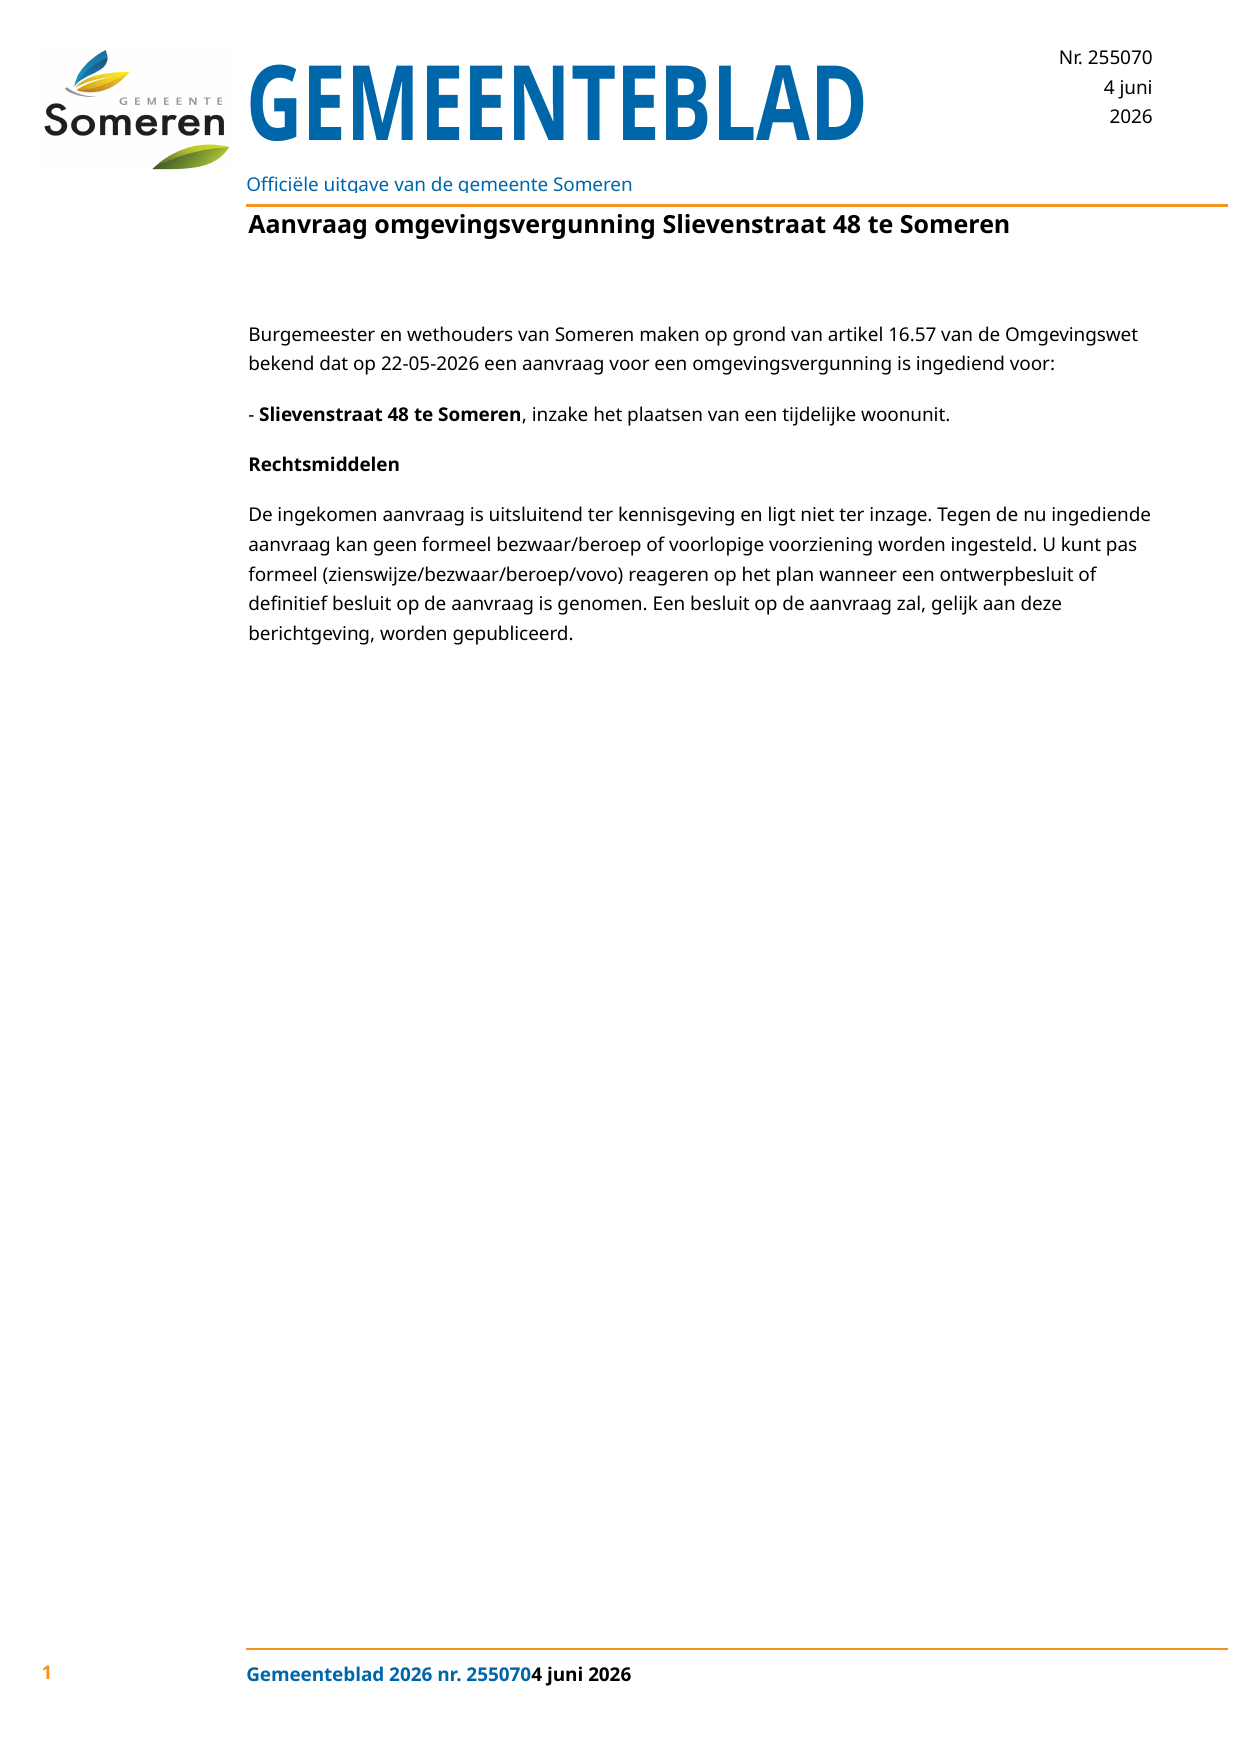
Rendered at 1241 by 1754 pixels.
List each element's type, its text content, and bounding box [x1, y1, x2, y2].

text Rechtsmiddelen [248, 451, 1152, 477]
text De ingekomen aanvraag is uitsluitend ter kennisgeving en ligt niet ter inzage. Tegen de nu ingediende aanvraag kan geen formeel bezwaar/beroep of voorlopige voorziening worden ingesteld. U kunt pas formeel (zienswijze/bezwaar/beroep/vovo) reageren op het plan wanneer een ontwerpbesluit of definitief besluit op de aanvraag is genomen. Een besluit op de aanvraag zal, gelijk aan deze berichtgeving, worden gepubliceerd. [248, 502, 1152, 646]
text - Slievenstraat 48 te Someren, inzake het plaatsen van een tijdelijke woonunit. [248, 401, 1152, 426]
text Aanvraag omgevingsvergunning Slievenstraat 48 te Someren [248, 207, 1152, 241]
text Burgemeester en wethouders van Someren maken op grond van artikel 16.57 van de Omgevingswet bekend dat op 22-05-2026 een aanvraag voor een omgevingsvergunning is ingediend voor: [248, 321, 1152, 376]
picture [41, 47, 231, 172]
